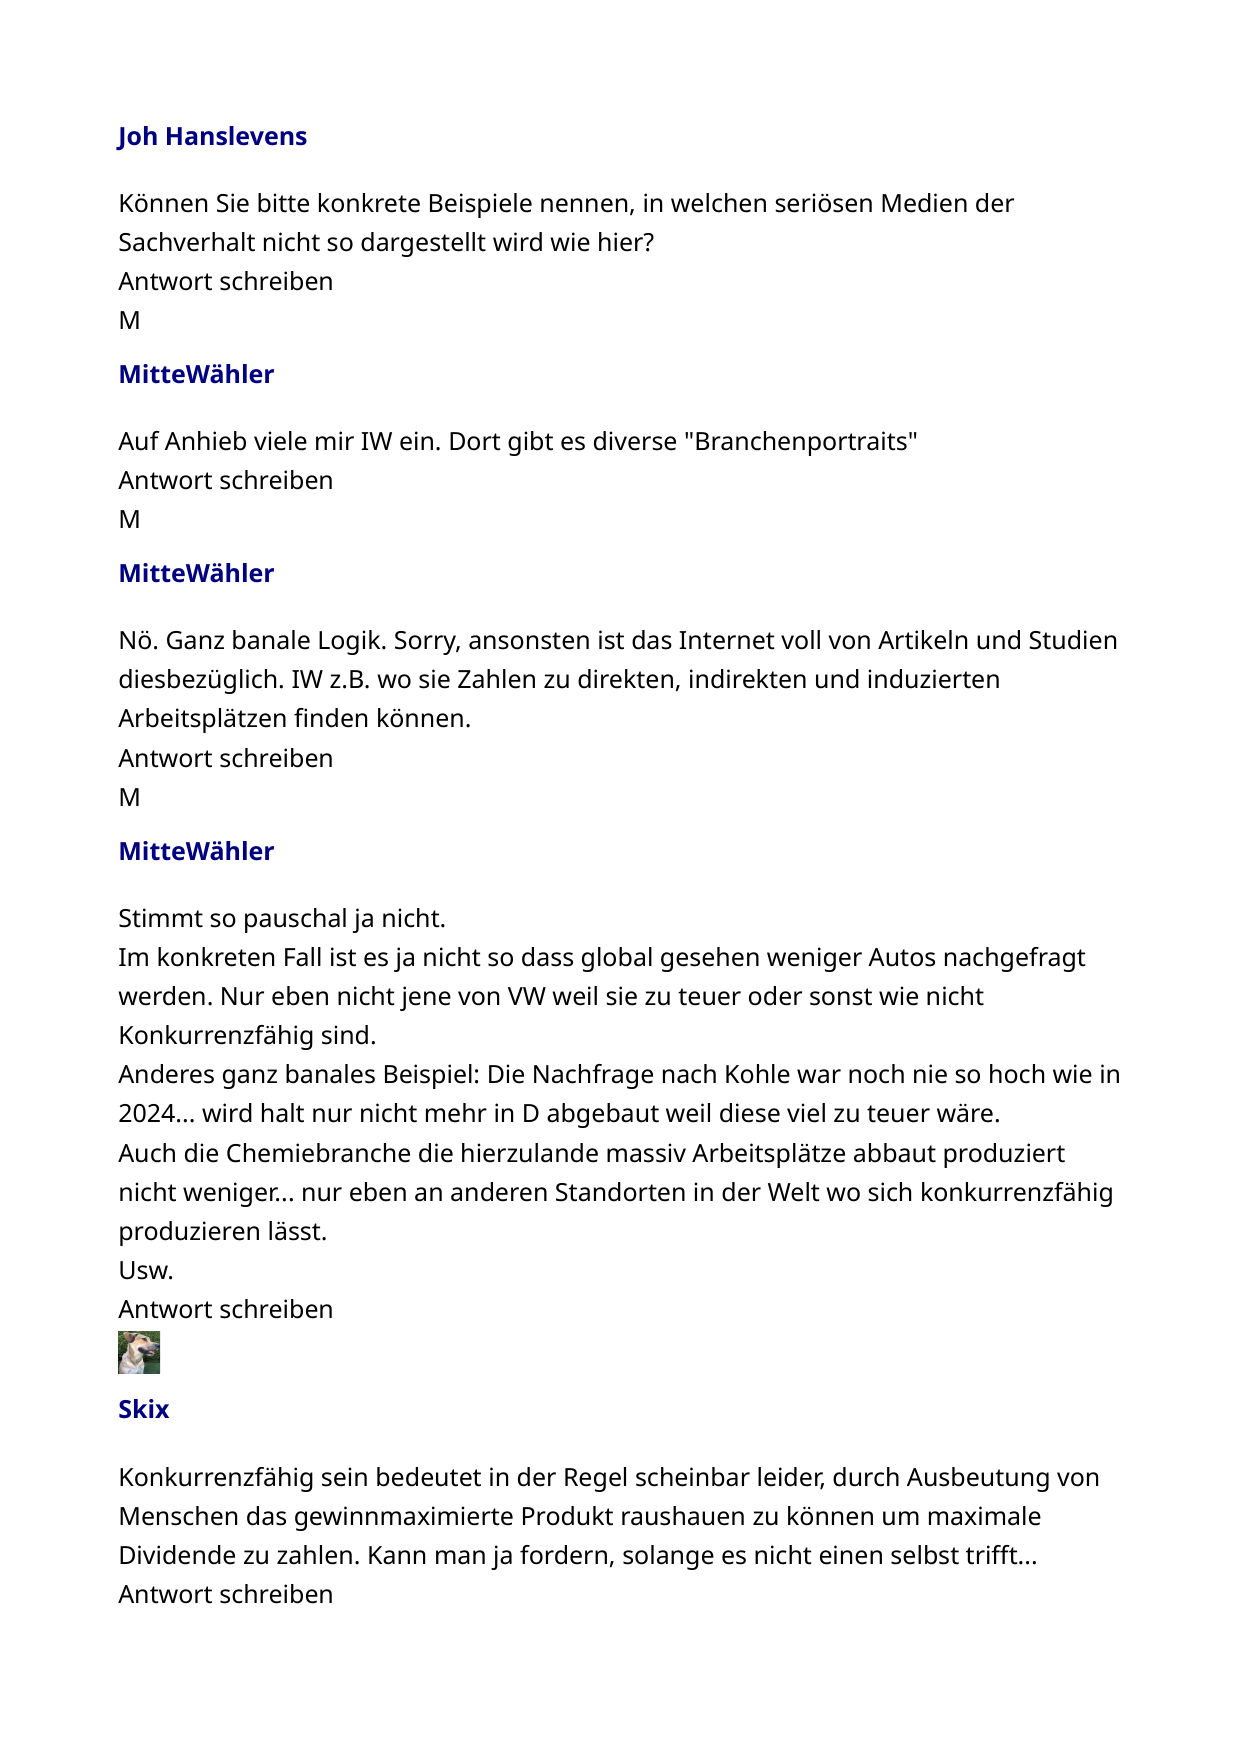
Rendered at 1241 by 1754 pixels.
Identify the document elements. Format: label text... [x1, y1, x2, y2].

subtitle Joh Hanslevens [118, 118, 1122, 152]
text Stimmt so pauschal ja nicht. [118, 900, 1122, 934]
text M [118, 502, 1122, 536]
subtitle Skix [118, 1392, 1122, 1426]
text Antwort schreiben [118, 1577, 1122, 1611]
text Antwort schreiben [118, 463, 1122, 497]
text Antwort schreiben [118, 263, 1122, 298]
text Auch die Chemiebranche die hierzulande massiv Arbeitsplätze abbaut produziert nicht weniger... nur eben an anderen Standorten in der Welt wo sich konkurrenzfähig produzieren lässt. [118, 1135, 1122, 1248]
text Nö. Ganz banale Logik. Sorry, ansonsten ist das Internet voll von Artikeln und Studien diesbezüglich. IW z.B. wo sie Zahlen zu direkten, indirekten und induzierten Arbeitsplätzen finden können. [118, 623, 1122, 735]
text Antwort schreiben [118, 1292, 1122, 1326]
text Anderes ganz banales Beispiel: Die Nachfrage nach Kohle war noch nie so hoch wie in 2024... wird halt nur nicht mehr in D abgebaut weil diese viel zu teuer wäre. [118, 1057, 1122, 1130]
subtitle MitteWähler [118, 833, 1122, 867]
text M [118, 303, 1122, 337]
picture [118, 1331, 161, 1374]
text Können Sie bitte konkrete Beispiele nennen, in welchen seriösen Medien der Sachverhalt nicht so dargestellt wird wie hier? [118, 185, 1122, 258]
subtitle MitteWähler [118, 556, 1122, 590]
text Konkurrenzfähig sein bedeutet in der Regel scheinbar leider, durch Ausbeutung von Menschen das gewinnmaximierte Produkt raushauen zu können um maximale Dividende zu zahlen. Kann man ja fordern, solange es nicht einen selbst trifft... [118, 1459, 1122, 1572]
text M [118, 779, 1122, 813]
text Usw. [118, 1253, 1122, 1287]
text Antwort schreiben [118, 740, 1122, 774]
subtitle MitteWähler [118, 356, 1122, 391]
text Im konkreten Fall ist es ja nicht so dass global gesehen weniger Autos nachgefragt werden. Nur eben nicht jene von VW weil sie zu teuer oder sonst wie nicht Konkurrenzfähig sind. [118, 939, 1122, 1052]
text Auf Anhieb viele mir IW ein. Dort gibt es diverse "Branchenportraits" [118, 423, 1122, 458]
